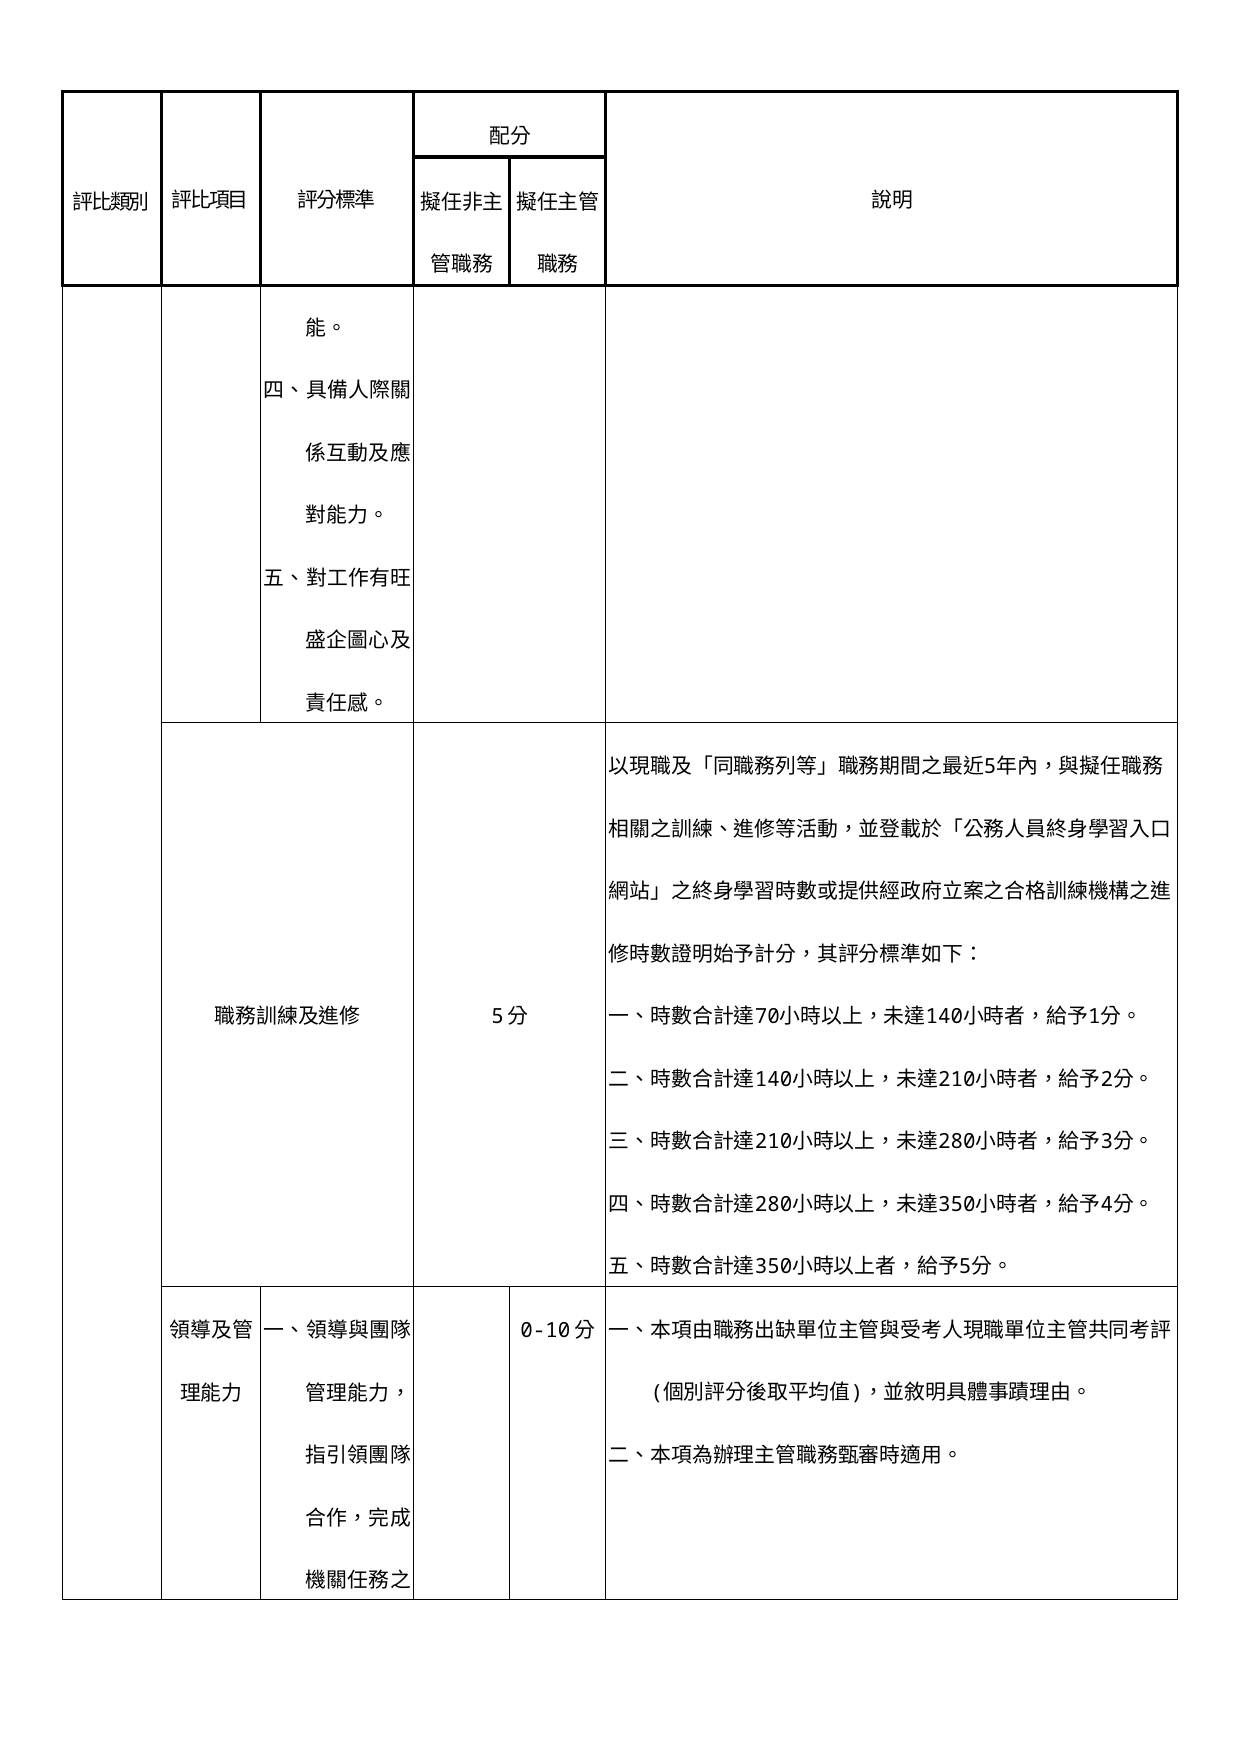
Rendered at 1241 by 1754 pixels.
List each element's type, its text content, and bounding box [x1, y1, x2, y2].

table_header 說明 [607, 93, 1176, 283]
table_cell 職務訓練及進修 [162, 723, 413, 1286]
table_cell [414, 287, 605, 722]
table_cell 以現職及「同職務列等」職務期間之最近5年內，與擬任職務相關之訓練、進修等活動，並登載於「公務人員終身學習入口網站」之終身學習時數或提供經政府立案之合格訓練機構之進修時數證明始予計分，其評分標準如下： 一、時數合計達70小時以上，未達140小時者，給予1分。 二、時數合計達140小時以上，未達210小時者，給予2分。 三、時數合計達210小時以上，未達280小時者，給予3分。 四、時數合計達280小時以上，未達350小時者，給予4分。 五、時數合計達350小時以上者，給予5分。 [606, 723, 1177, 1286]
table_cell [162, 287, 260, 722]
table_cell 0-10分 [510, 1287, 605, 1599]
table_header 評比項目 [163, 93, 259, 283]
table_cell 擬任主管職務 [511, 159, 604, 283]
table_cell 一、領導與團隊管理能力，指引領團隊合作，完成機關任務之 [261, 1287, 413, 1599]
table_cell 能。 四、具備人際關係互動及應對能力。 五、對工作有旺盛企圖心及責任感。 [261, 287, 413, 722]
table_cell 5分 [414, 723, 605, 1286]
table_cell 領導及管理能力 [162, 1287, 260, 1599]
table_header 評分標準 [262, 93, 412, 283]
table_cell [414, 1287, 509, 1599]
table_cell [606, 287, 1177, 722]
table_cell 擬任非主管職務 [415, 159, 508, 283]
table_cell 評比類別 [64, 159, 160, 283]
table_cell [63, 287, 161, 1599]
table_header 配分 [415, 93, 604, 155]
table_cell 一、本項由職務出缺單位主管與受考人現職單位主管共同考評(個別評分後取平均值)，並敘明具體事蹟理由。 二、本項為辦理主管職務甄審時適用。 [606, 1287, 1177, 1599]
table_header [64, 93, 160, 155]
